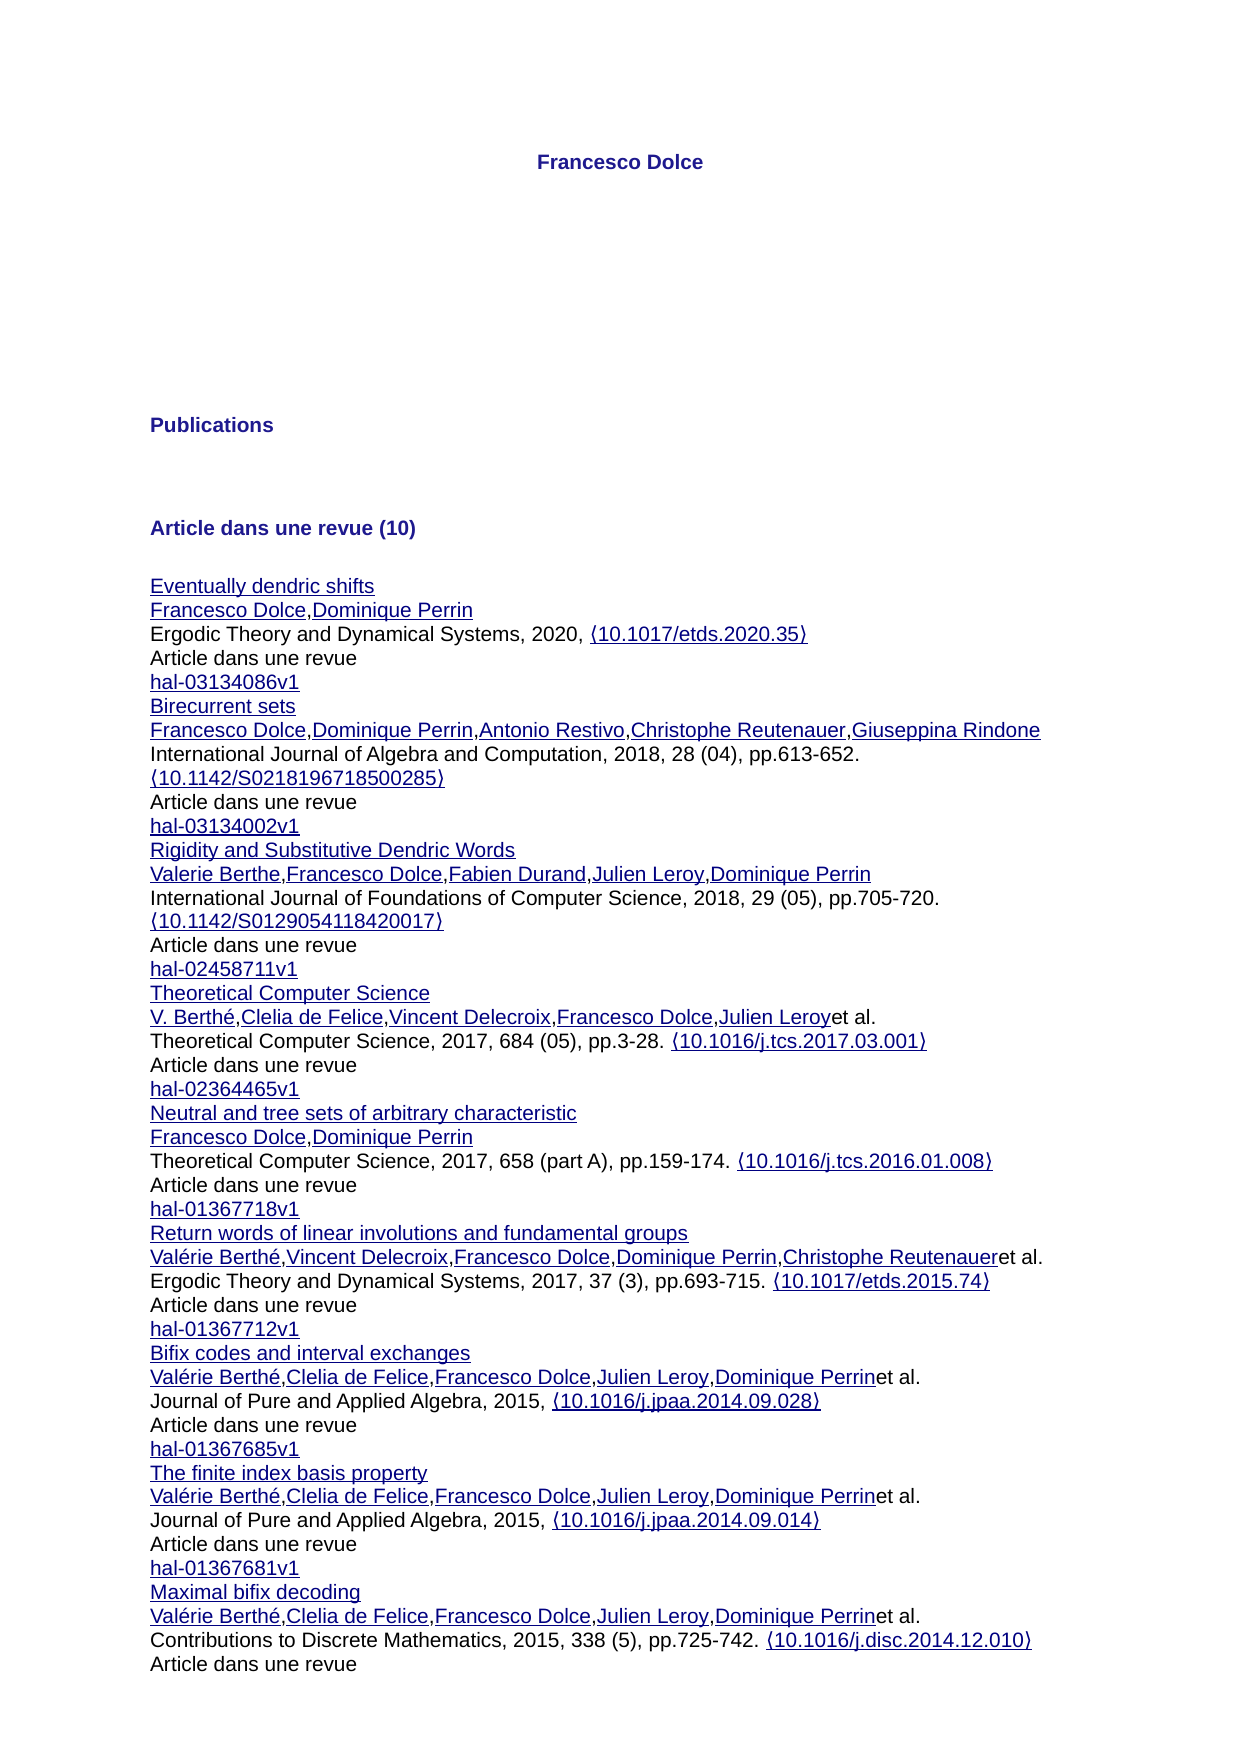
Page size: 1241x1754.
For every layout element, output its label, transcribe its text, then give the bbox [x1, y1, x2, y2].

table_cell Bifix codes and interval exchanges Valérie Berthé,Clelia de Felice,Francesco Dolce,Julien Leroy,Dominique Perrinet al. Journal of Pure and Applied Algebra, 2015, ⟨10.1016/j.jpaa.2014.09.028⟩ Article dans une revue hal-01367685v1 [150, 1341, 1090, 1460]
table_cell Theoretical Computer Science V. Berthé,Clelia de Felice,Vincent Delecroix,Francesco Dolce,Julien Leroyet al. Theoretical Computer Science, 2017, 684 (05), pp.3-28. ⟨10.1016/j.tcs.2017.03.001⟩ Article dans une revue hal-02364465v1 [150, 981, 1090, 1101]
table_cell The finite index basis property Valérie Berthé,Clelia de Felice,Francesco Dolce,Julien Leroy,Dominique Perrinet al. Journal of Pure and Applied Algebra, 2015, ⟨10.1016/j.jpaa.2014.09.014⟩ Article dans une revue hal-01367681v1 [150, 1460, 1090, 1580]
table_cell Maximal bifix decoding Valérie Berthé,Clelia de Felice,Francesco Dolce,Julien Leroy,Dominique Perrinet al. Contributions to Discrete Mathematics, 2015, 338 (5), pp.725-742. ⟨10.1016/j.disc.2014.12.010⟩ Article dans une revue [150, 1580, 1090, 1676]
subtitle Publications [150, 412, 1090, 436]
subtitle Francesco Dolce [150, 150, 1090, 174]
table_cell Rigidity and Substitutive Dendric Words Valerie Berthe,Francesco Dolce,Fabien Durand,Julien Leroy,Dominique Perrin International Journal of Foundations of Computer Science, 2018, 29 (05), pp.705-720. ⟨10.1142/S0129054118420017⟩ Article dans une revue hal-02458711v1 [150, 838, 1090, 981]
subtitle Article dans une revue (10) [150, 516, 1090, 539]
table_cell Neutral and tree sets of arbitrary characteristic Francesco Dolce,Dominique Perrin Theoretical Computer Science, 2017, 658 (part A), pp.159-174. ⟨10.1016/j.tcs.2016.01.008⟩ Article dans une revue hal-01367718v1 [150, 1101, 1090, 1221]
table_header Eventually dendric shifts Francesco Dolce,Dominique Perrin Ergodic Theory and Dynamical Systems, 2020, ⟨10.1017/etds.2020.35⟩ Article dans une revue hal-03134086v1 [150, 574, 1090, 694]
table_cell Birecurrent sets Francesco Dolce,Dominique Perrin,Antonio Restivo,Christophe Reutenauer,Giuseppina Rindone International Journal of Algebra and Computation, 2018, 28 (04), pp.613-652. ⟨10.1142/S0218196718500285⟩ Article dans une revue hal-03134002v1 [150, 694, 1090, 837]
table_cell Return words of linear involutions and fundamental groups Valérie Berthé,Vincent Delecroix,Francesco Dolce,Dominique Perrin,Christophe Reutenaueret al. Ergodic Theory and Dynamical Systems, 2017, 37 (3), pp.693-715. ⟨10.1017/etds.2015.74⟩ Article dans une revue hal-01367712v1 [150, 1221, 1090, 1341]
